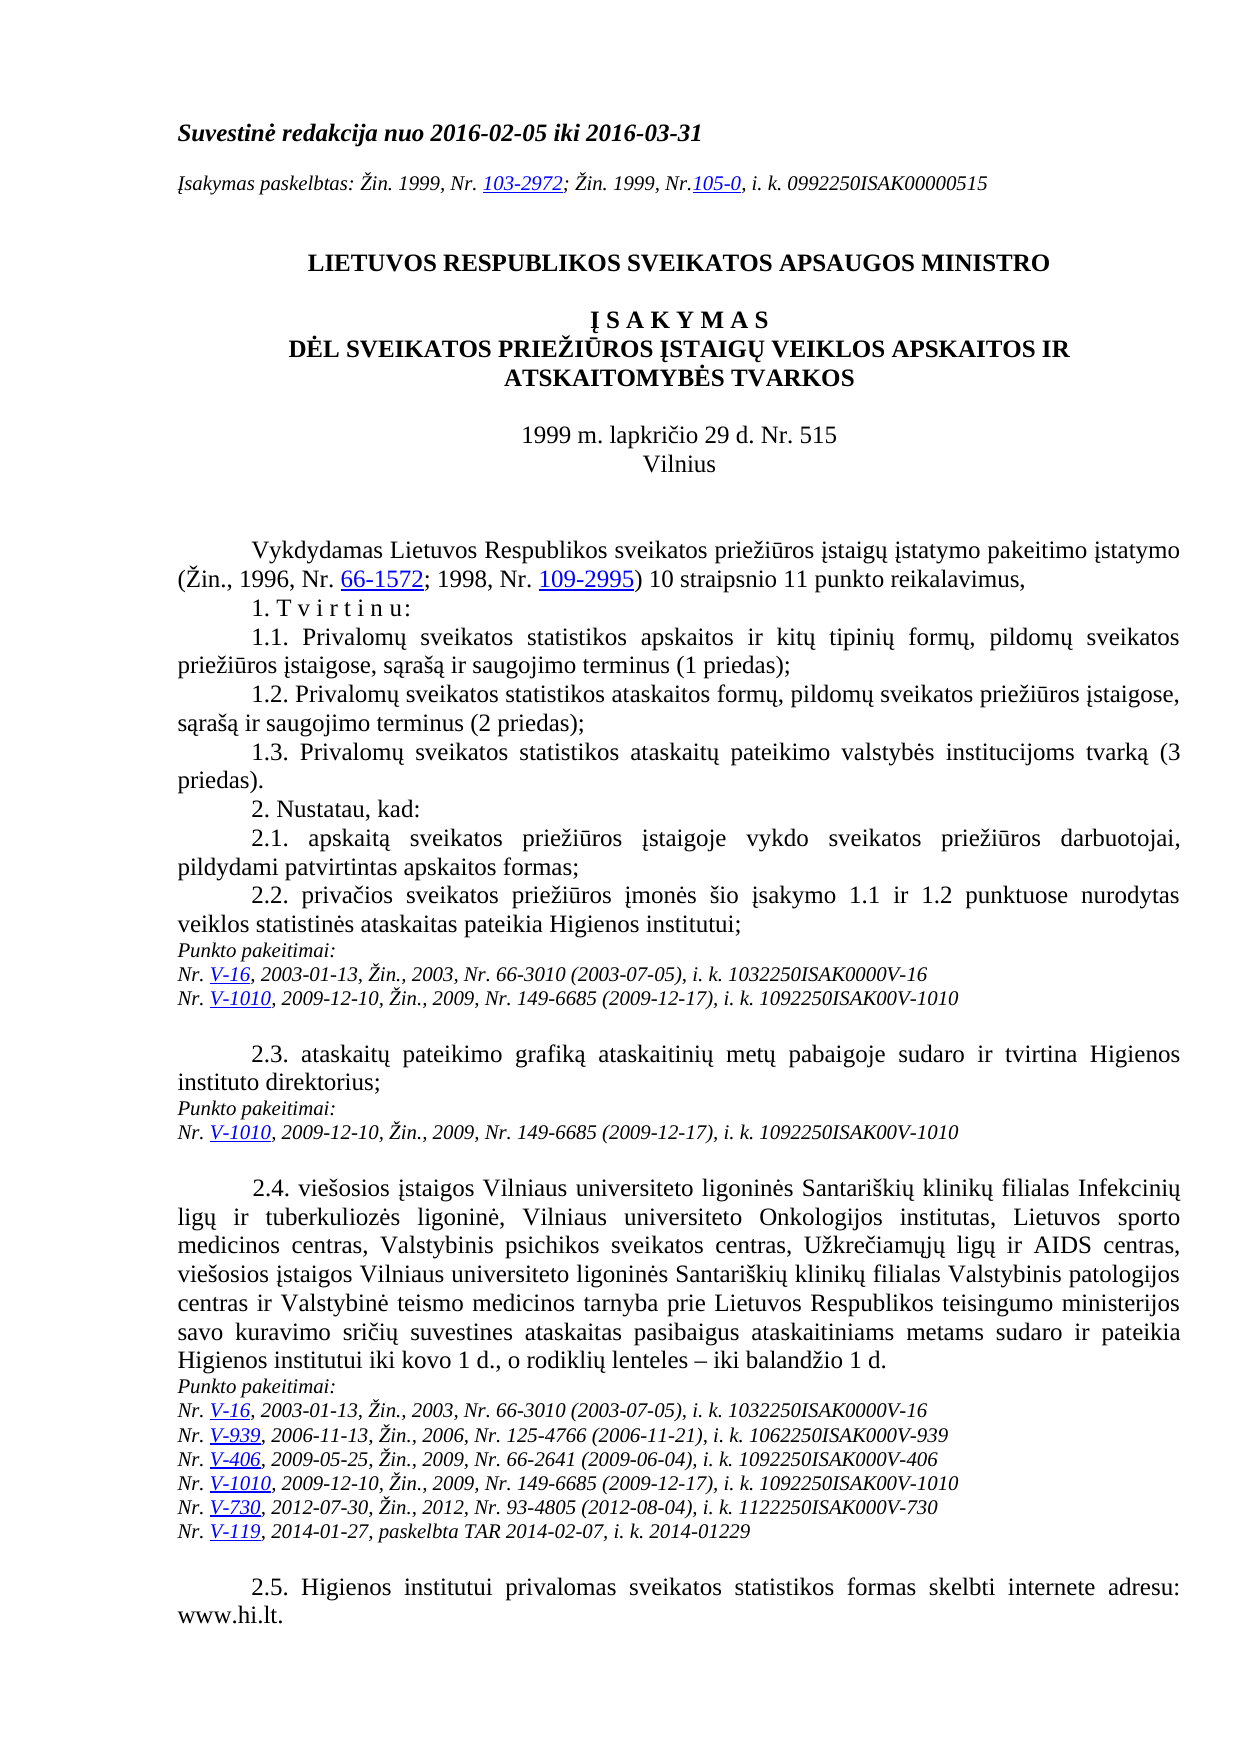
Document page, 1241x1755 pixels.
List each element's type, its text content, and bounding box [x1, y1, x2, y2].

text Nr. V-730, 2012-07-30, Žin., 2012, Nr. 93-4805 (2012-08-04), i. k. 1122250ISAK000V-730 [177, 1495, 1181, 1519]
text Vilnius [177, 449, 1181, 478]
text LIETUVOS RESPUBLIKOS SVEIKATOS APSAUGOS MINISTRO [177, 248, 1181, 277]
text 2.4. viešosios įstaigos Vilniaus universiteto ligoninės Santariškių klinikų filialas Infekcinių ligų ir tuberkuliozės ligoninė, Vilniaus universiteto Onkologijos institutas, Lietuvos sporto medicinos centras, Valstybinis psichikos sveikatos centras, Užkrečiamųjų ligų ir AIDS centras, viešosios įstaigos Vilniaus universiteto ligoninės Santariškių klinikų filialas Valstybinis patologijos centras ir Valstybinė teismo medicinos tarnyba prie Lietuvos Respublikos teisingumo ministerijos savo kuravimo sričių suvestines ataskaitas pasibaigus ataskaitiniams metams sudaro ir pateikia Higienos institutui iki kovo 1 d., o rodiklių lenteles – iki balandžio 1 d. [177, 1173, 1181, 1374]
text Nr. V-1010, 2009-12-10, Žin., 2009, Nr. 149-6685 (2009-12-17), i. k. 1092250ISAK00V-1010 [177, 1471, 1181, 1495]
text Nr. V-1010, 2009-12-10, Žin., 2009, Nr. 149-6685 (2009-12-17), i. k. 1092250ISAK00V-1010 [177, 1120, 1181, 1144]
text Punkto pakeitimai: [177, 1096, 1181, 1120]
text 1999 m. lapkričio 29 d. Nr. 515 [177, 420, 1181, 449]
text Nr. V-16, 2003-01-13, Žin., 2003, Nr. 66-3010 (2003-07-05), i. k. 1032250ISAK0000V-16 [177, 1398, 1181, 1422]
text Vykdydamas Lietuvos Respublikos sveikatos priežiūros įstaigų įstatymo pakeitimo įstatymo (Žin., 1996, Nr. 66-1572; 1998, Nr. 109-2995) 10 straipsnio 11 punkto reikalavimus, [177, 535, 1181, 593]
text 2.1. apskaitą sveikatos priežiūros įstaigoje vykdo sveikatos priežiūros darbuotojai, pildydami patvirtintas apskaitos formas; [177, 823, 1181, 880]
text Nr. V-119, 2014-01-27, paskelbta TAR 2014-02-07, i. k. 2014-01229 [177, 1519, 1181, 1543]
text 1. Tvirtinu: [177, 593, 1181, 622]
text Suvestinė redakcija nuo 2016-02-05 iki 2016-03-31 [177, 118, 1181, 147]
text Į S A K Y M A S [177, 305, 1181, 334]
text 2. Nustatau, kad: [177, 794, 1181, 823]
text Įsakymas paskelbtas: Žin. 1999, Nr. 103-2972; Žin. 1999, Nr.105-0, i. k. 0992250ISAK00000515 [177, 171, 1181, 195]
text Nr. V-16, 2003-01-13, Žin., 2003, Nr. 66-3010 (2003-07-05), i. k. 1032250ISAK0000V-16 [177, 962, 1181, 986]
text 1.3. Privalomų sveikatos statistikos ataskaitų pateikimo valstybės institucijoms tvarką (3 priedas). [177, 737, 1181, 794]
text DĖL SVEIKATOS PRIEŽIŪROS ĮSTAIGŲ VEIKLOS APSKAITOS IR ATSKAITOMYBĖS TVARKOS [177, 334, 1181, 392]
text Nr. V-406, 2009-05-25, Žin., 2009, Nr. 66-2641 (2009-06-04), i. k. 1092250ISAK000V-406 [177, 1447, 1181, 1471]
text 2.3. ataskaitų pateikimo grafiką ataskaitinių metų pabaigoje sudaro ir tvirtina Higienos instituto direktorius; [177, 1039, 1181, 1096]
text Nr. V-939, 2006-11-13, Žin., 2006, Nr. 125-4766 (2006-11-21), i. k. 1062250ISAK000V-939 [177, 1422, 1181, 1447]
text 2.5. Higienos institutui privalomas sveikatos statistikos formas skelbti internete adresu: www.hi.lt. [177, 1572, 1181, 1629]
text Punkto pakeitimai: [177, 1374, 1181, 1398]
text Nr. V-1010, 2009-12-10, Žin., 2009, Nr. 149-6685 (2009-12-17), i. k. 1092250ISAK00V-1010 [177, 986, 1181, 1010]
text 1.2. Privalomų sveikatos statistikos ataskaitos formų, pildomų sveikatos priežiūros įstaigose, sąrašą ir saugojimo terminus (2 priedas); [177, 679, 1181, 737]
text Punkto pakeitimai: [177, 938, 1181, 962]
text 1.1. Privalomų sveikatos statistikos apskaitos ir kitų tipinių formų, pildomų sveikatos priežiūros įstaigose, sąrašą ir saugojimo terminus (1 priedas); [177, 622, 1181, 679]
text 2.2. privačios sveikatos priežiūros įmonės šio įsakymo 1.1 ir 1.2 punktuose nurodytas veiklos statistinės ataskaitas pateikia Higienos institutui; [177, 880, 1181, 938]
